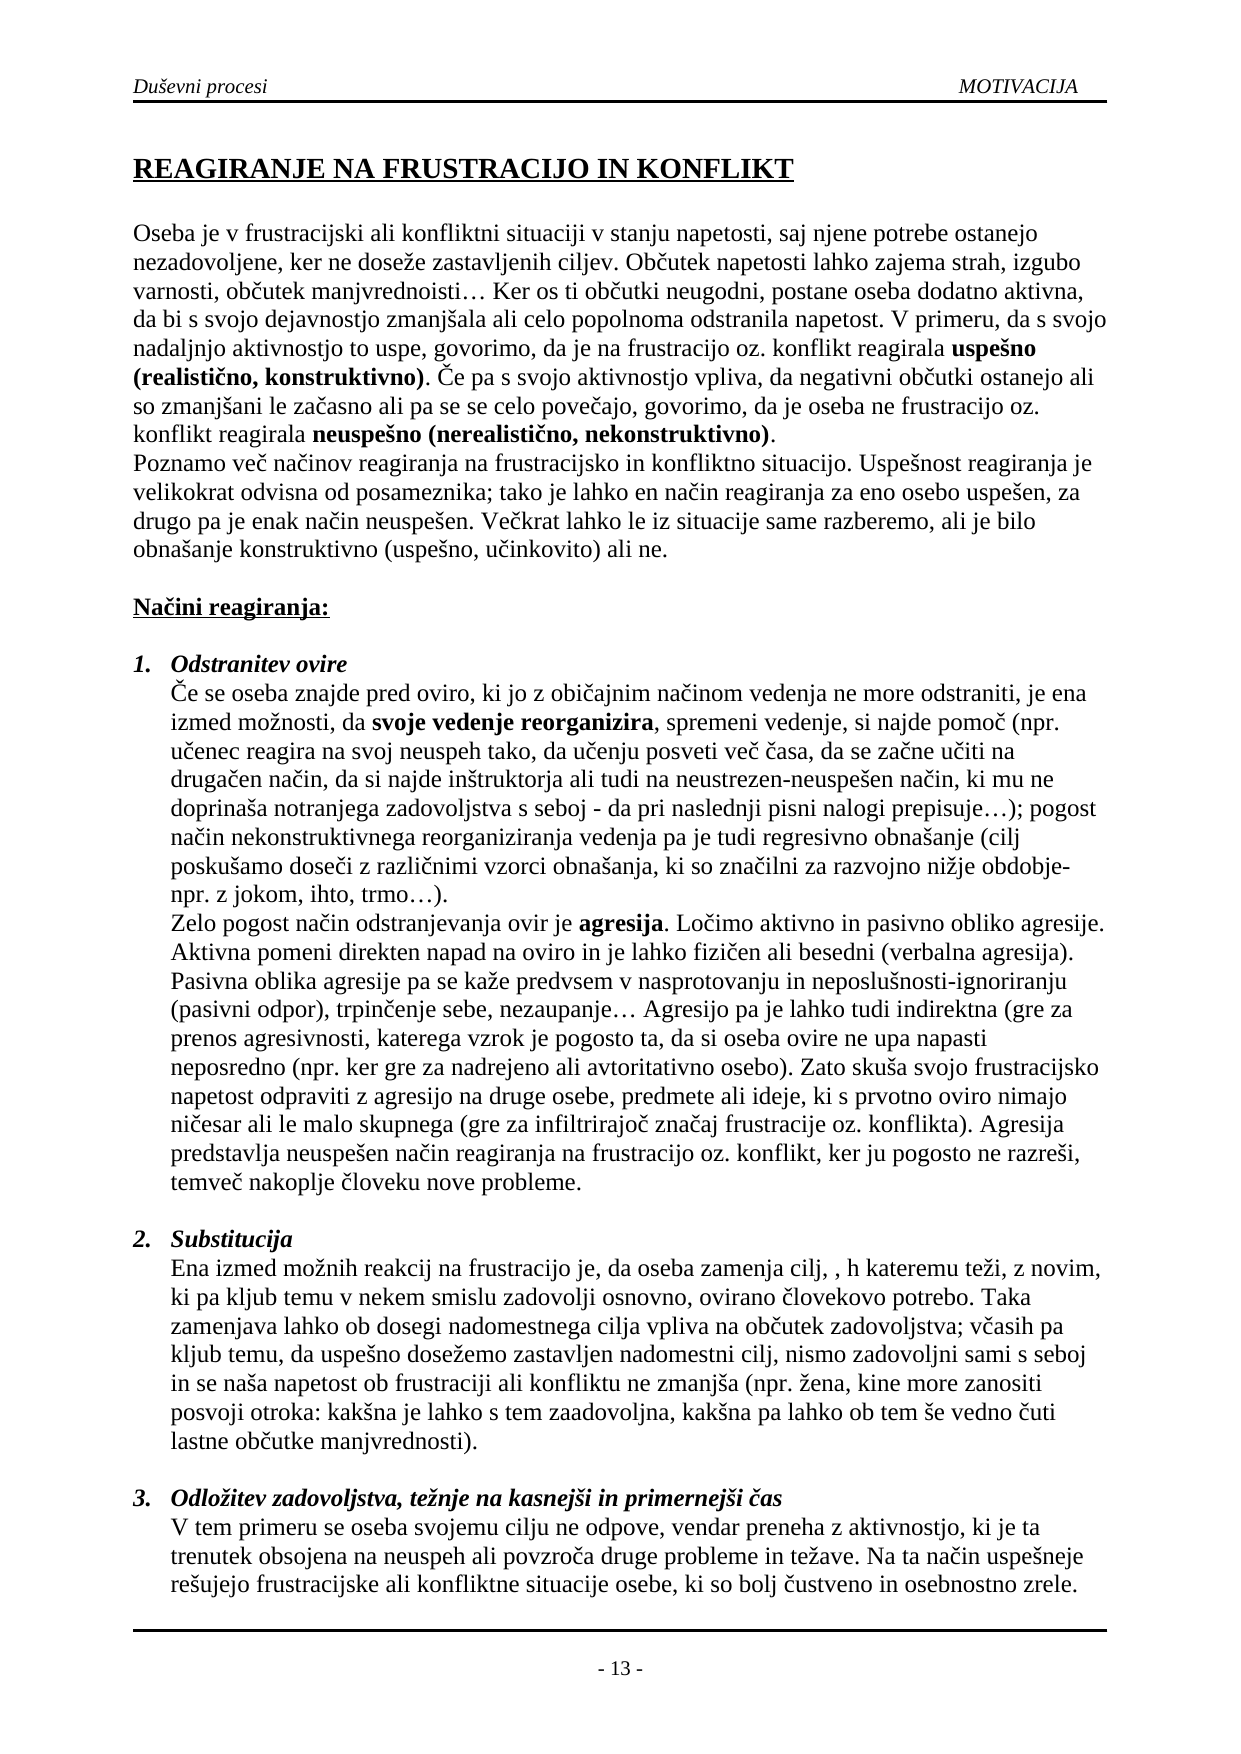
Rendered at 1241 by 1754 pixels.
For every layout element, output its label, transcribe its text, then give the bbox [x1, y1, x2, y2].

text Poznamo več načinov reagiranja na frustracijsko in konfliktno situacijo. Uspešnost reagiranja je velikokrat odvisna od posameznika; tako je lahko en način reagiranja za eno osebo uspešen, za drugo pa je enak način neuspešen. Večkrat lahko le iz situacije same razberemo, ali je bilo obnašanje konstruktivno (uspešno, učinkovito) ali ne. [133, 448, 1107, 563]
text Zelo pogost način odstranjevanja ovir je agresija. Ločimo aktivno in pasivno obliko agresije. Aktivna pomeni direkten napad na oviro in je lahko fizičen ali besedni (verbalna agresija). Pasivna oblika agresije pa se kaže predvsem v nasprotovanju in neposlušnosti-ignoriranju (pasivni odpor), trpinčenje sebe, nezaupanje… Agresijo pa je lahko tudi indirektna (gre za prenos agresivnosti, katerega vzrok je pogosto ta, da si oseba ovire ne upa napasti neposredno (npr. ker gre za nadrejeno ali avtoritativno osebo). Zato skuša svojo frustracijsko napetost odpraviti z agresijo na druge osebe, predmete ali ideje, ki s prvotno oviro nimajo ničesar ali le malo skupnega (gre za infiltrirajoč značaj frustracije oz. konflikta). Agresija predstavlja neuspešen način reagiranja na frustracijo oz. konflikt, ker ju pogosto ne razreši, temveč nakoplje človeku nove probleme. [170, 908, 1107, 1196]
text Načini reagiranja: [133, 592, 1107, 621]
text Oseba je v frustracijski ali konfliktni situaciji v stanju napetosti, saj njene potrebe ostanejo nezadovoljene, ker ne doseže zastavljenih ciljev. Občutek napetosti lahko zajema strah, izgubo varnosti, občutek manjvrednoisti… Ker os ti občutki neugodni, postane oseba dodatno aktivna, da bi s svojo dejavnostjo zmanjšala ali celo popolnoma odstranila napetost. V primeru, da s svojo nadaljnjo aktivnostjo to uspe, govorimo, da je na frustracijo oz. konflikt reagirala uspešno (realistično, konstruktivno). Če pa s svojo aktivnostjo vpliva, da negativni občutki ostanejo ali so zmanjšani le začasno ali pa se se celo povečajo, govorimo, da je oseba ne frustracijo oz. konflikt reagirala neuspešno (nerealistično, nekonstruktivno). [133, 218, 1107, 448]
text V tem primeru se oseba svojemu cilju ne odpove, vendar preneha z aktivnostjo, ki je ta trenutek obsojena na neuspeh ali povzroča druge probleme in težave. Na ta način uspešneje rešujejo frustracijske ali konfliktne situacije osebe, ki so bolj čustveno in osebnostno zrele. [170, 1512, 1107, 1598]
text Ena izmed možnih reakcij na frustracijo je, da oseba zamenja cilj, , h kateremu teži, z novim, ki pa kljub temu v nekem smislu zadovolji osnovno, ovirano človekovo potrebo. Taka zamenjava lahko ob dosegi nadomestnega cilja vpliva na občutek zadovoljstva; včasih pa kljub temu, da uspešno dosežemo zastavljen nadomestni cilj, nismo zadovoljni sami s seboj in se naša napetost ob frustraciji ali konfliktu ne zmanjša (npr. žena, kine more zanositi posvoji otroka: kakšna je lahko s tem zaadovoljna, kakšna pa lahko ob tem še vedno čuti lastne občutke manjvrednosti). [170, 1253, 1107, 1454]
subtitle REAGIRANJE NA FRUSTRACIJO IN KONFLIKT [133, 151, 1107, 185]
list Substitucija [133, 1224, 1107, 1253]
list Odložitev zadovoljstva, težnje na kasnejši in primernejši čas [133, 1483, 1107, 1512]
text Če se oseba znajde pred oviro, ki jo z običajnim načinom vedenja ne more odstraniti, je ena izmed možnosti, da svoje vedenje reorganizira, spremeni vedenje, si najde pomoč (npr. učenec reagira na svoj neuspeh tako, da učenju posveti več časa, da se začne učiti na drugačen način, da si najde inštruktorja ali tudi na neustrezen-neuspešen način, ki mu ne doprinaša notranjega zadovoljstva s seboj - da pri naslednji pisni nalogi prepisuje…); pogost način nekonstruktivnega reorganiziranja vedenja pa je tudi regresivno obnašanje (cilj poskušamo doseči z različnimi vzorci obnašanja, ki so značilni za razvojno nižje obdobje- npr. z jokom, ihto, trmo…). [170, 678, 1107, 908]
list Odstranitev ovire [133, 649, 1107, 678]
